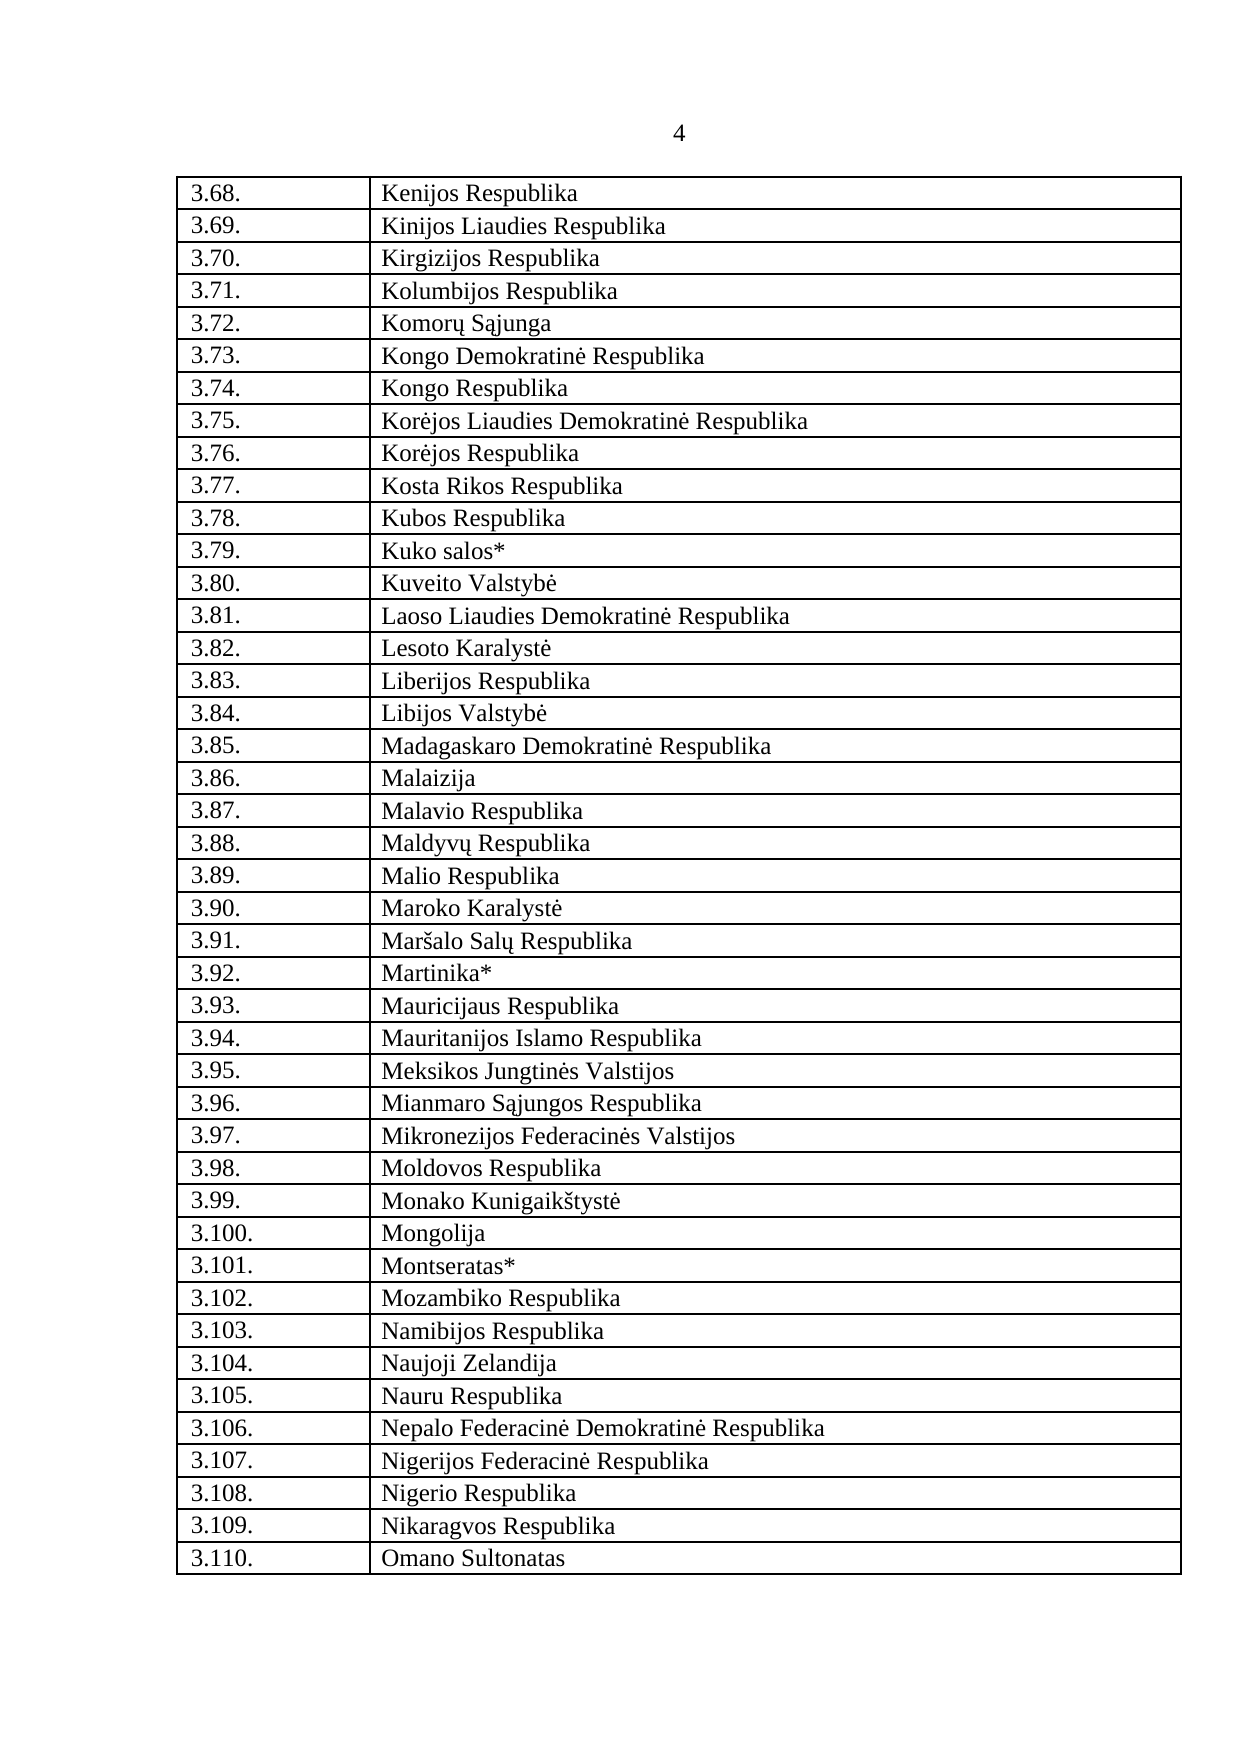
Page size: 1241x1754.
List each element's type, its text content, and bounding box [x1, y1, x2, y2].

table_cell Kubos Respublika [371, 503, 1180, 533]
table_cell [178, 730, 369, 761]
table_cell Omano Sultonatas [371, 1543, 1180, 1573]
table_cell [178, 1283, 369, 1313]
table_cell Liberijos Respublika [371, 665, 1180, 696]
table_cell Korėjos Liaudies Demokratinė Respublika [371, 405, 1180, 436]
table_cell Korėjos Respublika [371, 438, 1180, 468]
table_cell [178, 568, 369, 598]
table_cell [178, 405, 369, 436]
table_cell Laoso Liaudies Demokratinė Respublika [371, 600, 1180, 631]
table_cell [178, 373, 369, 403]
table_cell [178, 828, 369, 858]
table_cell [178, 1250, 369, 1281]
table_cell Kosta Rikos Respublika [371, 470, 1180, 501]
table_cell [178, 763, 369, 793]
table_cell Monako Kunigaikštystė [371, 1185, 1180, 1216]
table_cell [178, 1380, 369, 1411]
table_cell Kuveito Valstybė [371, 568, 1180, 598]
table_cell Kirgizijos Respublika [371, 243, 1180, 273]
table_cell Kongo Respublika [371, 373, 1180, 403]
table_cell Malaizija [371, 763, 1180, 793]
table_cell [178, 633, 369, 663]
table_cell [178, 860, 369, 891]
table_cell [178, 243, 369, 273]
table_cell Maldyvų Respublika [371, 828, 1180, 858]
table_cell Namibijos Respublika [371, 1315, 1180, 1346]
table_cell Nigerio Respublika [371, 1478, 1180, 1508]
table_cell Kinijos Liaudies Respublika [371, 210, 1180, 241]
table_cell [178, 1120, 369, 1151]
table_cell Maroko Karalystė [371, 893, 1180, 923]
table_cell Naujoji Zelandija [371, 1348, 1180, 1378]
table_cell Kongo Demokratinė Respublika [371, 340, 1180, 371]
table_cell Kenijos Respublika [371, 178, 1180, 208]
table_cell Madagaskaro Demokratinė Respublika [371, 730, 1180, 761]
table_cell Nauru Respublika [371, 1380, 1180, 1411]
table_cell Malavio Respublika [371, 795, 1180, 826]
table_cell [178, 1055, 369, 1086]
table_cell Montseratas* [371, 1250, 1180, 1281]
table_cell [178, 1153, 369, 1183]
table_cell [178, 503, 369, 533]
table_cell [178, 925, 369, 956]
table_cell Mongolija [371, 1218, 1180, 1248]
table_cell Nikaragvos Respublika [371, 1510, 1180, 1541]
table_cell Nepalo Federacinė Demokratinė Respublika [371, 1413, 1180, 1443]
table_cell [178, 698, 369, 728]
table_cell [178, 1445, 369, 1476]
table_cell [178, 340, 369, 371]
table_cell Meksikos Jungtinės Valstijos [371, 1055, 1180, 1086]
table_cell Komorų Sąjunga [371, 308, 1180, 338]
table_cell [178, 958, 369, 988]
table_cell Martinika* [371, 958, 1180, 988]
table_cell [178, 665, 369, 696]
table_cell Nigerijos Federacinė Respublika [371, 1445, 1180, 1476]
table_cell Mauritanijos Islamo Respublika [371, 1023, 1180, 1053]
table_cell Mikronezijos Federacinės Valstijos [371, 1120, 1180, 1151]
table_cell [178, 1543, 369, 1573]
table_cell [178, 600, 369, 631]
table_cell [178, 1510, 369, 1541]
table_cell [178, 795, 369, 826]
table_cell [178, 470, 369, 501]
table_cell Malio Respublika [371, 860, 1180, 891]
table_cell [178, 308, 369, 338]
table_cell [178, 1478, 369, 1508]
table_cell Kuko salos* [371, 535, 1180, 566]
table_cell [178, 990, 369, 1021]
table_cell Mauricijaus Respublika [371, 990, 1180, 1021]
table_cell Mianmaro Sąjungos Respublika [371, 1088, 1180, 1118]
table_cell [178, 1023, 369, 1053]
table_cell [178, 1315, 369, 1346]
table_cell Kolumbijos Respublika [371, 275, 1180, 306]
table_cell [178, 535, 369, 566]
table_cell [178, 275, 369, 306]
table_cell Libijos Valstybė [371, 698, 1180, 728]
table_cell [178, 1348, 369, 1378]
table_cell [178, 1185, 369, 1216]
table_cell [178, 210, 369, 241]
table_cell [178, 893, 369, 923]
table_cell Mozambiko Respublika [371, 1283, 1180, 1313]
table_cell Lesoto Karalystė [371, 633, 1180, 663]
table_cell Moldovos Respublika [371, 1153, 1180, 1183]
table_cell [178, 438, 369, 468]
table_cell [178, 1088, 369, 1118]
table_cell [178, 178, 369, 208]
table_cell Maršalo Salų Respublika [371, 925, 1180, 956]
table_cell [178, 1218, 369, 1248]
table_cell [178, 1413, 369, 1443]
